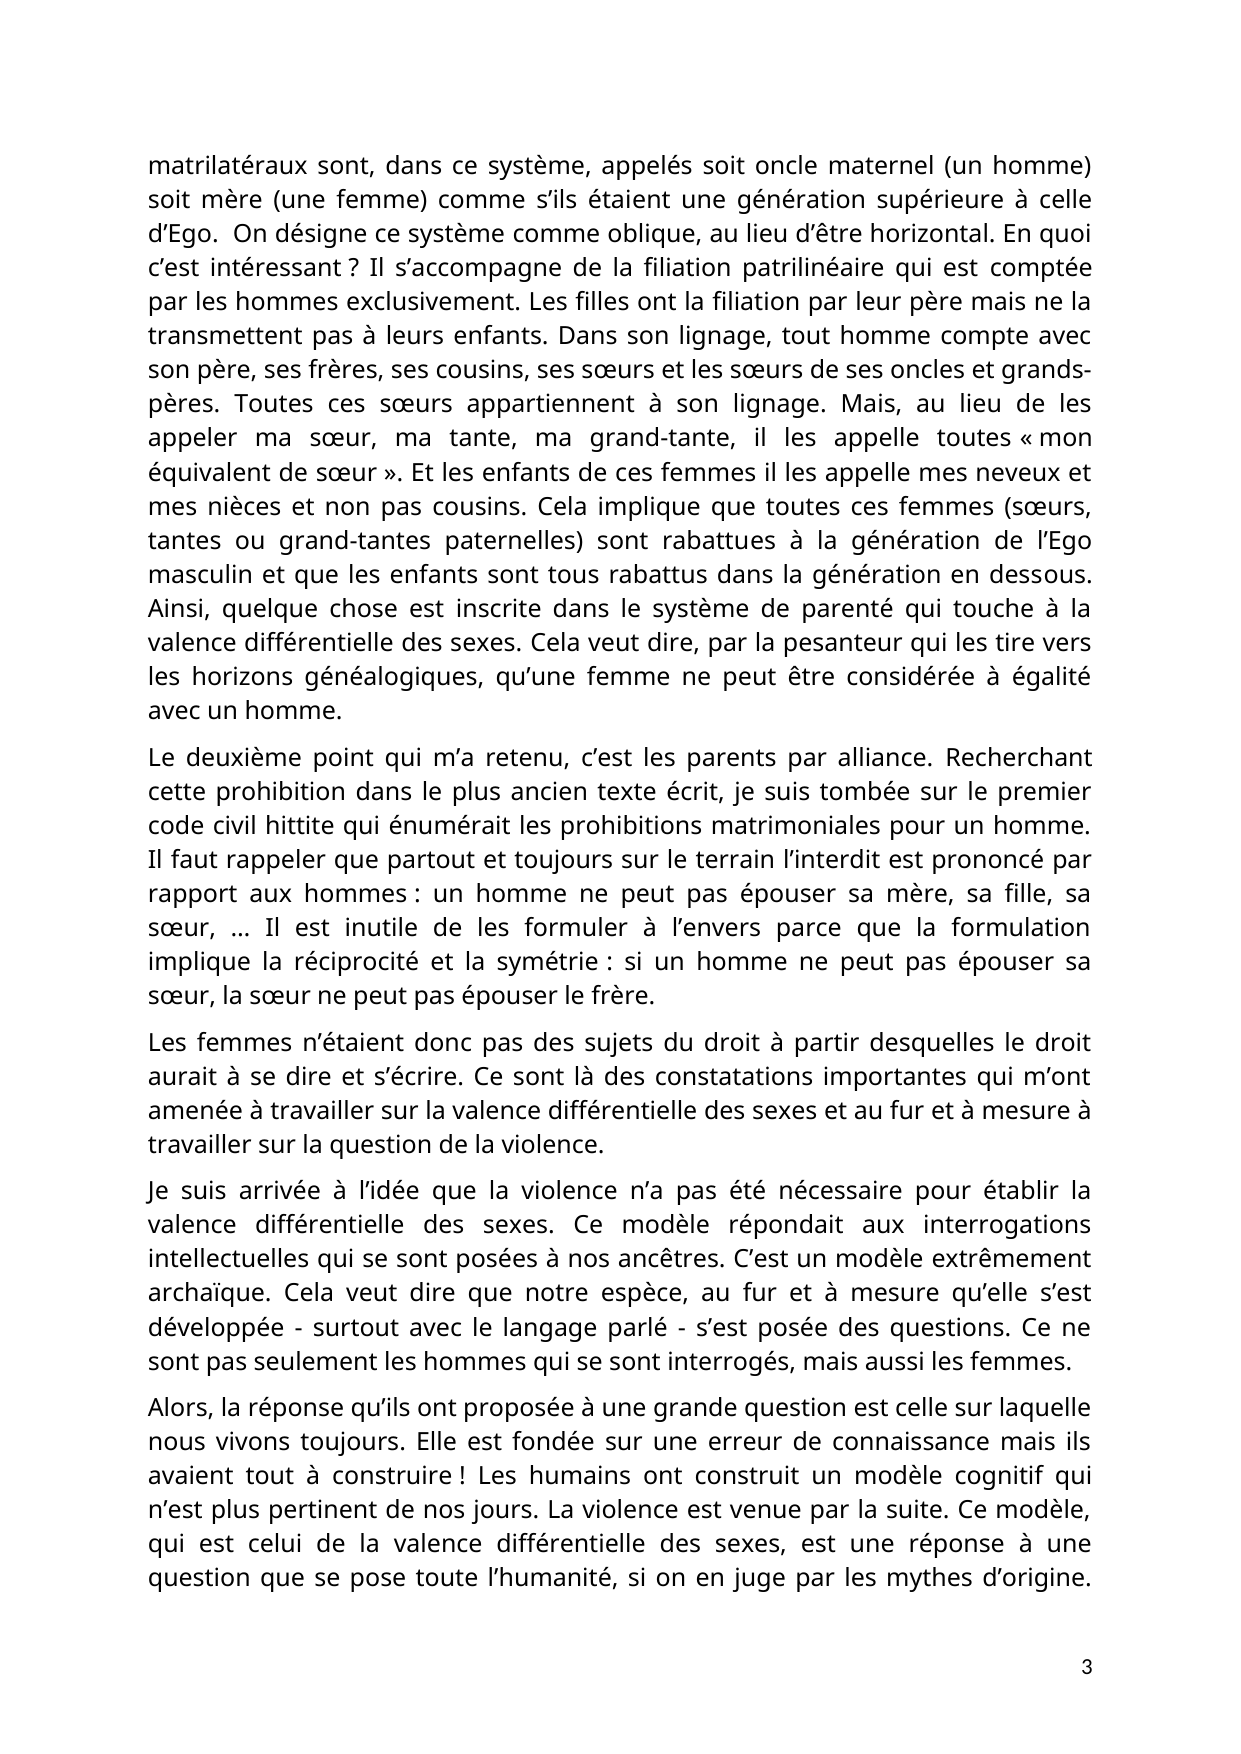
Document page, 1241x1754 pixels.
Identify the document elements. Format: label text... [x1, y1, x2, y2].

text Le deuxième point qui m’a retenu, c’est les parents par alliance. Recherchant cette prohibition dans le plus ancien texte écrit, je suis tombée sur le premier code civil hittite qui énumérait les prohibitions matrimoniales pour un homme. Il faut rappeler que partout et toujours sur le terrain l’interdit est prononcé par rapport aux hommes : un homme ne peut pas épouser sa mère, sa fille, sa sœur, … Il est inutile de les formuler à l’envers parce que la formulation implique la réciprocité et la symétrie : si un homme ne peut pas épouser sa sœur, la sœur ne peut pas épouser le frère. [148, 739, 1093, 1012]
text Alors, la réponse qu’ils ont proposée à une grande question est celle sur laquelle nous vivons toujours. Elle est fondée sur une erreur de connaissance mais ils avaient tout à construire ! Les humains ont construit un modèle cognitif qui n’est plus pertinent de nos jours. La violence est venue par la suite. Ce modèle, qui est celui de la valence différentielle des sexes, est une réponse à une question que se pose toute l’humanité, si on en juge par les mythes d’origine. [148, 1390, 1093, 1594]
text matrilatéraux sont, dans ce système, appelés soit oncle maternel (un homme) soit mère (une femme) comme s’ils étaient une génération supérieure à celle d’Ego. On désigne ce système comme oblique, au lieu d’être horizontal. En quoi c’est intéressant ? Il s’accompagne de la filiation patrilinéaire qui est comptée par les hommes exclusivement. Les filles ont la filiation par leur père mais ne la transmettent pas à leurs enfants. Dans son lignage, tout homme compte avec son père, ses frères, ses cousins, ses sœurs et les sœurs de ses oncles et grands-pères. Toutes ces sœurs appartiennent à son lignage. Mais, au lieu de les appeler ma sœur, ma tante, ma grand-tante, il les appelle toutes « mon équivalent de sœur ». Et les enfants de ces femmes il les appelle mes neveux et mes nièces et non pas cousins. Cela implique que toutes ces femmes (sœurs, tantes ou grand-tantes paternelles) sont rabattues à la génération de l’Ego masculin et que les enfants sont tous rabattus dans la génération en dessous. Ainsi, quelque chose est inscrite dans le système de parenté qui touche à la valence différentielle des sexes. Cela veut dire, par la pesanteur qui les tire vers les horizons généalogiques, qu’une femme ne peut être considérée à égalité avec un homme. [148, 148, 1093, 727]
text Je suis arrivée à l’idée que la violence n’a pas été nécessaire pour établir la valence différentielle des sexes. Ce modèle répondait aux interrogations intellectuelles qui se sont posées à nos ancêtres. C’est un modèle extrêmement archaïque. Cela veut dire que notre espèce, au fur et à mesure qu’elle s’est développée - surtout avec le langage parlé - s’est posée des questions. Ce ne sont pas seulement les hommes qui se sont interrogés, mais aussi les femmes. [148, 1173, 1093, 1377]
text Les femmes n’étaient donc pas des sujets du droit à partir desquelles le droit aurait à se dire et s’écrire. Ce sont là des constatations importantes qui m’ont amenée à travailler sur la valence différentielle des sexes et au fur et à mesure à travailler sur la question de la violence. [148, 1024, 1093, 1160]
